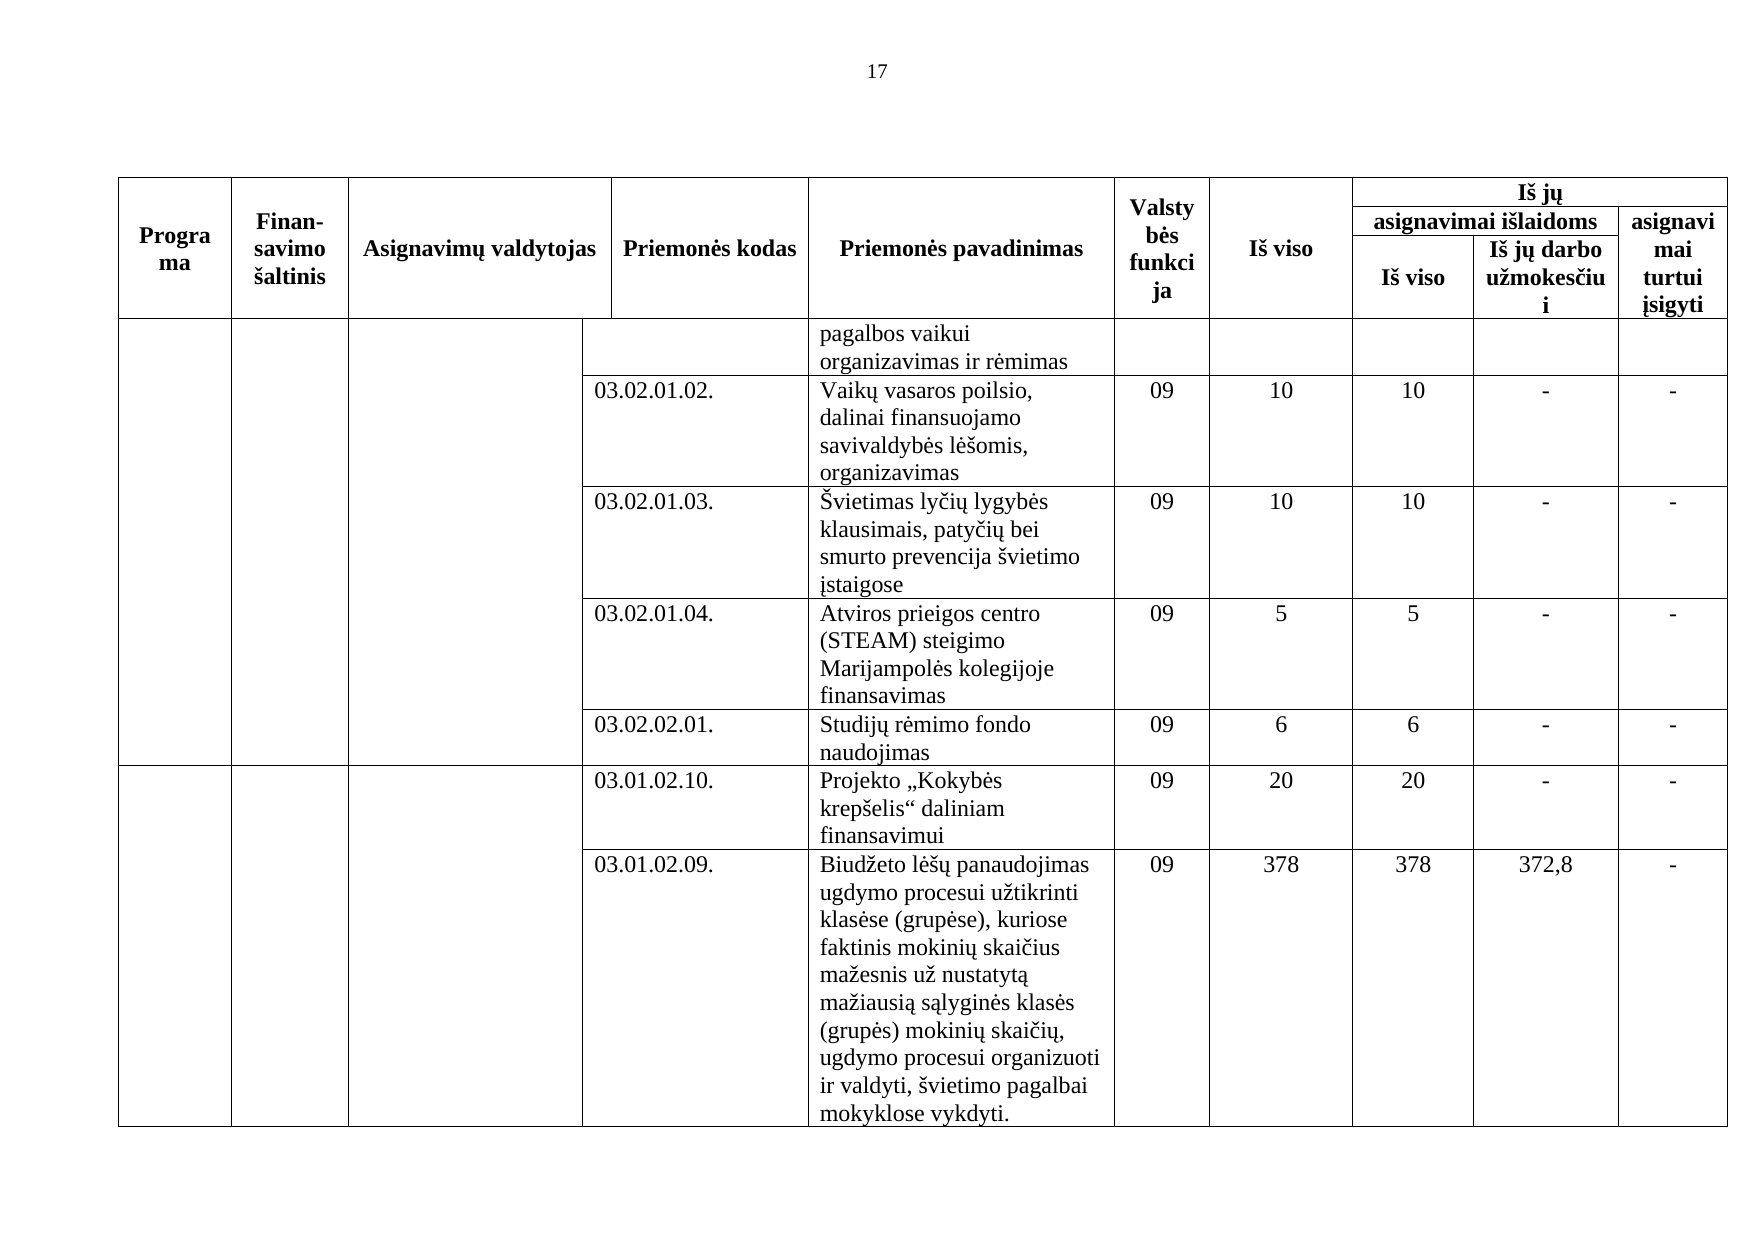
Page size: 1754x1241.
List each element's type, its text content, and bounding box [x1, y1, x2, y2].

table_cell 5 [1353, 599, 1473, 709]
table_header Valstybės funkcija [1115, 178, 1209, 318]
table_cell [232, 319, 348, 765]
table_cell [119, 766, 231, 1126]
table_cell 5 [1210, 599, 1352, 709]
table_cell - [1619, 850, 1727, 1126]
table_cell [1115, 319, 1209, 374]
table_cell asignavimai turtui įsigyti [1619, 207, 1727, 318]
table_header Finan-savimo šaltinis [232, 178, 348, 318]
table_cell 10 [1210, 487, 1352, 597]
table_header Priemonės pavadinimas [809, 178, 1114, 318]
table_cell Vaikų vasaros poilsio, dalinai finansuojamo savivaldybės lėšomis, organizavimas [809, 376, 1114, 486]
table_header Priemonės kodas [612, 178, 808, 318]
table_cell asignavimai išlaidoms [1353, 207, 1618, 234]
table_cell 09 [1115, 487, 1209, 597]
table_cell - [1619, 487, 1727, 597]
table_cell - [1619, 319, 1727, 374]
table_cell 09 [1115, 850, 1209, 1126]
table_cell 09 [1115, 766, 1209, 849]
table_cell Projekto „Kokybės krepšelis“ daliniam finansavimui [809, 766, 1114, 849]
table_cell [349, 766, 582, 1126]
table_cell - [1474, 766, 1618, 849]
table_cell Atviros prieigos centro (STEAM) steigimo Marijampolės kolegijoje finansavimas [809, 599, 1114, 709]
table_cell 09 [1115, 376, 1209, 486]
table_cell Biudžeto lėšų panaudojimas ugdymo procesui užtikrinti klasėse (grupėse), kuriose faktinis mokinių skaičius mažesnis už nustatytą mažiausią sąlyginės klasės (grupės) mokinių skaičių, ugdymo procesui organizuoti ir valdyti, švietimo pagalbai mokyklose vykdyti. [809, 850, 1114, 1126]
table_header Asignavimų valdytojas [349, 178, 611, 318]
table_cell 10 [1353, 487, 1473, 597]
table_cell 03.02.02.01. [583, 710, 808, 765]
table_cell 6 [1210, 710, 1352, 765]
table_header Iš viso [1210, 178, 1352, 318]
table_cell [119, 319, 231, 765]
table_cell 378 [1210, 850, 1352, 1126]
table_cell [349, 319, 582, 765]
table_header Iš jų [1353, 178, 1727, 206]
table_cell - [1474, 376, 1618, 486]
table_cell [1210, 319, 1352, 374]
table_cell 09 [1115, 599, 1209, 709]
table_cell 20 [1210, 766, 1352, 849]
table_cell pagalbos vaikui organizavimas ir rėmimas [809, 319, 1114, 374]
table_cell 372,8 [1474, 850, 1618, 1126]
table_cell - [1619, 376, 1727, 486]
table_cell 03.01.02.09. [583, 850, 808, 1126]
table_cell 20 [1353, 766, 1473, 849]
table_cell 10 [1210, 376, 1352, 486]
table_header Programa [119, 178, 231, 318]
table_cell [583, 319, 808, 374]
table_cell 09 [1115, 710, 1209, 765]
table_cell 03.02.01.02. [583, 376, 808, 486]
table_cell 10 [1353, 376, 1473, 486]
table_cell - [1474, 599, 1618, 709]
table_cell - [1474, 487, 1618, 597]
table_cell - [1619, 710, 1727, 765]
table_cell [232, 766, 348, 1126]
table_cell - [1474, 319, 1618, 374]
table_cell 03.01.02.10. [583, 766, 808, 849]
table_cell Studijų rėmimo fondo naudojimas [809, 710, 1114, 765]
table_cell Švietimas lyčių lygybės klausimais, patyčių bei smurto prevencija švietimo įstaigose [809, 487, 1114, 597]
table_cell - [1619, 766, 1727, 849]
table_cell 03.02.01.03. [583, 487, 808, 597]
table_cell 03.02.01.04. [583, 599, 808, 709]
table_cell 378 [1353, 850, 1473, 1126]
table_cell - [1474, 710, 1618, 765]
table_cell 6 [1353, 710, 1473, 765]
table_cell [1353, 319, 1473, 374]
table_cell Iš jų darbo užmokesčiui [1474, 236, 1618, 318]
table_cell - [1619, 599, 1727, 709]
table_cell Iš viso [1353, 236, 1473, 318]
